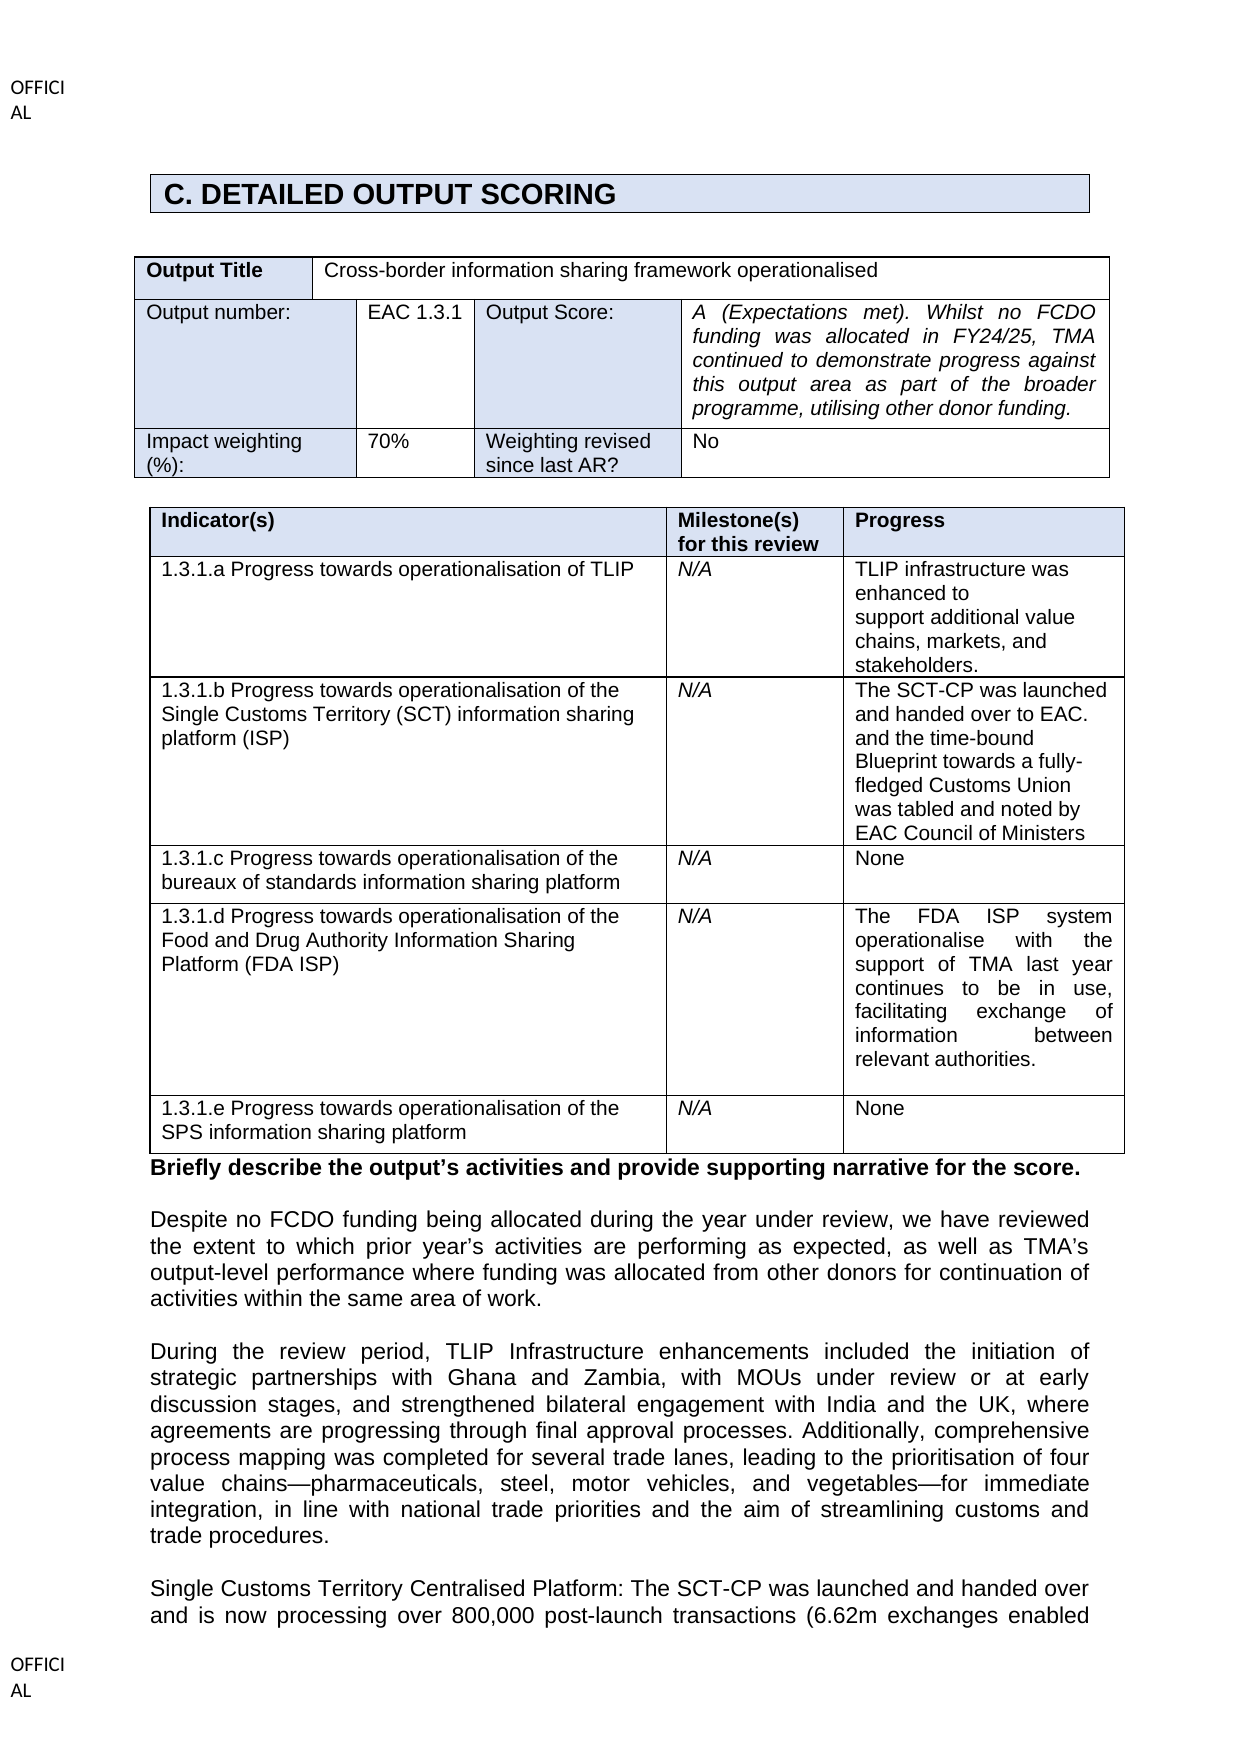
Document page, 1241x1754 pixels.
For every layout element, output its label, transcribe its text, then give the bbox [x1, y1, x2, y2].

table_cell Output number: [135, 300, 356, 428]
table_cell A (Expectations met). Whilst no FCDO funding was allocated in FY24/25, TMA continued to demonstrate progress against this output area as part of the broader programme, utilising other donor funding. [682, 300, 1109, 428]
table_cell 1.3.1.e Progress towards operationalisation of the SPS information sharing platform [151, 1096, 666, 1152]
subtitle C. DETAILED OUTPUT SCORING [151, 175, 1089, 212]
table_cell No [682, 429, 1109, 477]
table_cell Output Score: [475, 300, 681, 428]
table_cell 1.3.1.b Progress towards operationalisation of the Single Customs Territory (SCT) information sharing platform (ISP) [151, 678, 666, 845]
table_header Output Title [135, 258, 312, 299]
table_cell N/A [667, 904, 843, 1095]
table_header Indicator(s) [151, 508, 666, 556]
table_cell 70% [357, 429, 474, 477]
table_cell N/A [667, 678, 843, 845]
table_cell EAC 1.3.1 [357, 300, 474, 428]
table_cell The SCT-CP was launched and handed over to EAC. and the time-bound Blueprint towards a fully-fledged Customs Union was tabled and noted by EAC Council of Ministers [844, 678, 1124, 845]
table_cell N/A [667, 846, 843, 902]
text Despite no FCDO funding being allocated during the year under review, we have reviewed the extent to which prior year’s activities are performing as expected, as well as TMA’s output-level performance where funding was allocated from other donors for continuation of activities within the same area of work. [150, 1206, 1090, 1312]
table_cell None [844, 1096, 1124, 1152]
table_cell None [844, 846, 1124, 902]
table_cell The FDA ISP system operationalise with the support of TMA last year continues to be in use, facilitating exchange of information between relevant authorities. [844, 904, 1124, 1095]
table_cell Weighting revised since last AR? [475, 429, 681, 477]
table_cell 1.3.1.c Progress towards operationalisation of the bureaux of standards information sharing platform [151, 846, 666, 902]
table_cell N/A [667, 557, 843, 676]
table_cell TLIP infrastructure was enhanced to support additional value chains, markets, and stakeholders. [844, 557, 1124, 676]
table_header Cross-border information sharing framework operationalised [313, 258, 1109, 299]
text During the review period, TLIP Infrastructure enhancements included the initiation of strategic partnerships with Ghana and Zambia, with MOUs under review or at early discussion stages, and strengthened bilateral engagement with India and the UK, where agreements are progressing through final approval processes. Additionally, comprehensive process mapping was completed for several trade lanes, leading to the prioritisation of four value chains—pharmaceuticals, steel, motor vehicles, and vegetables—for immediate integration, in line with national trade priorities and the aim of streamlining customs and trade procedures. [150, 1338, 1090, 1549]
text Briefly describe the output’s activities and provide supporting narrative for the score. [150, 1154, 1090, 1180]
table_cell 1.3.1.a Progress towards operationalisation of TLIP [151, 557, 666, 676]
table_cell Impact weighting (%): [135, 429, 356, 477]
table_header Milestone(s) for this review [667, 508, 843, 556]
table_cell 1.3.1.d Progress towards operationalisation of the Food and Drug Authority Information Sharing Platform (FDA ISP) [151, 904, 666, 1095]
text Single Customs Territory Centralised Platform: The SCT-CP was launched and handed over and is now processing over 800,000 post-launch transactions (6.62m exchanges enabled [150, 1575, 1090, 1628]
table_header Progress [844, 508, 1124, 556]
table_cell N/A [667, 1096, 843, 1152]
